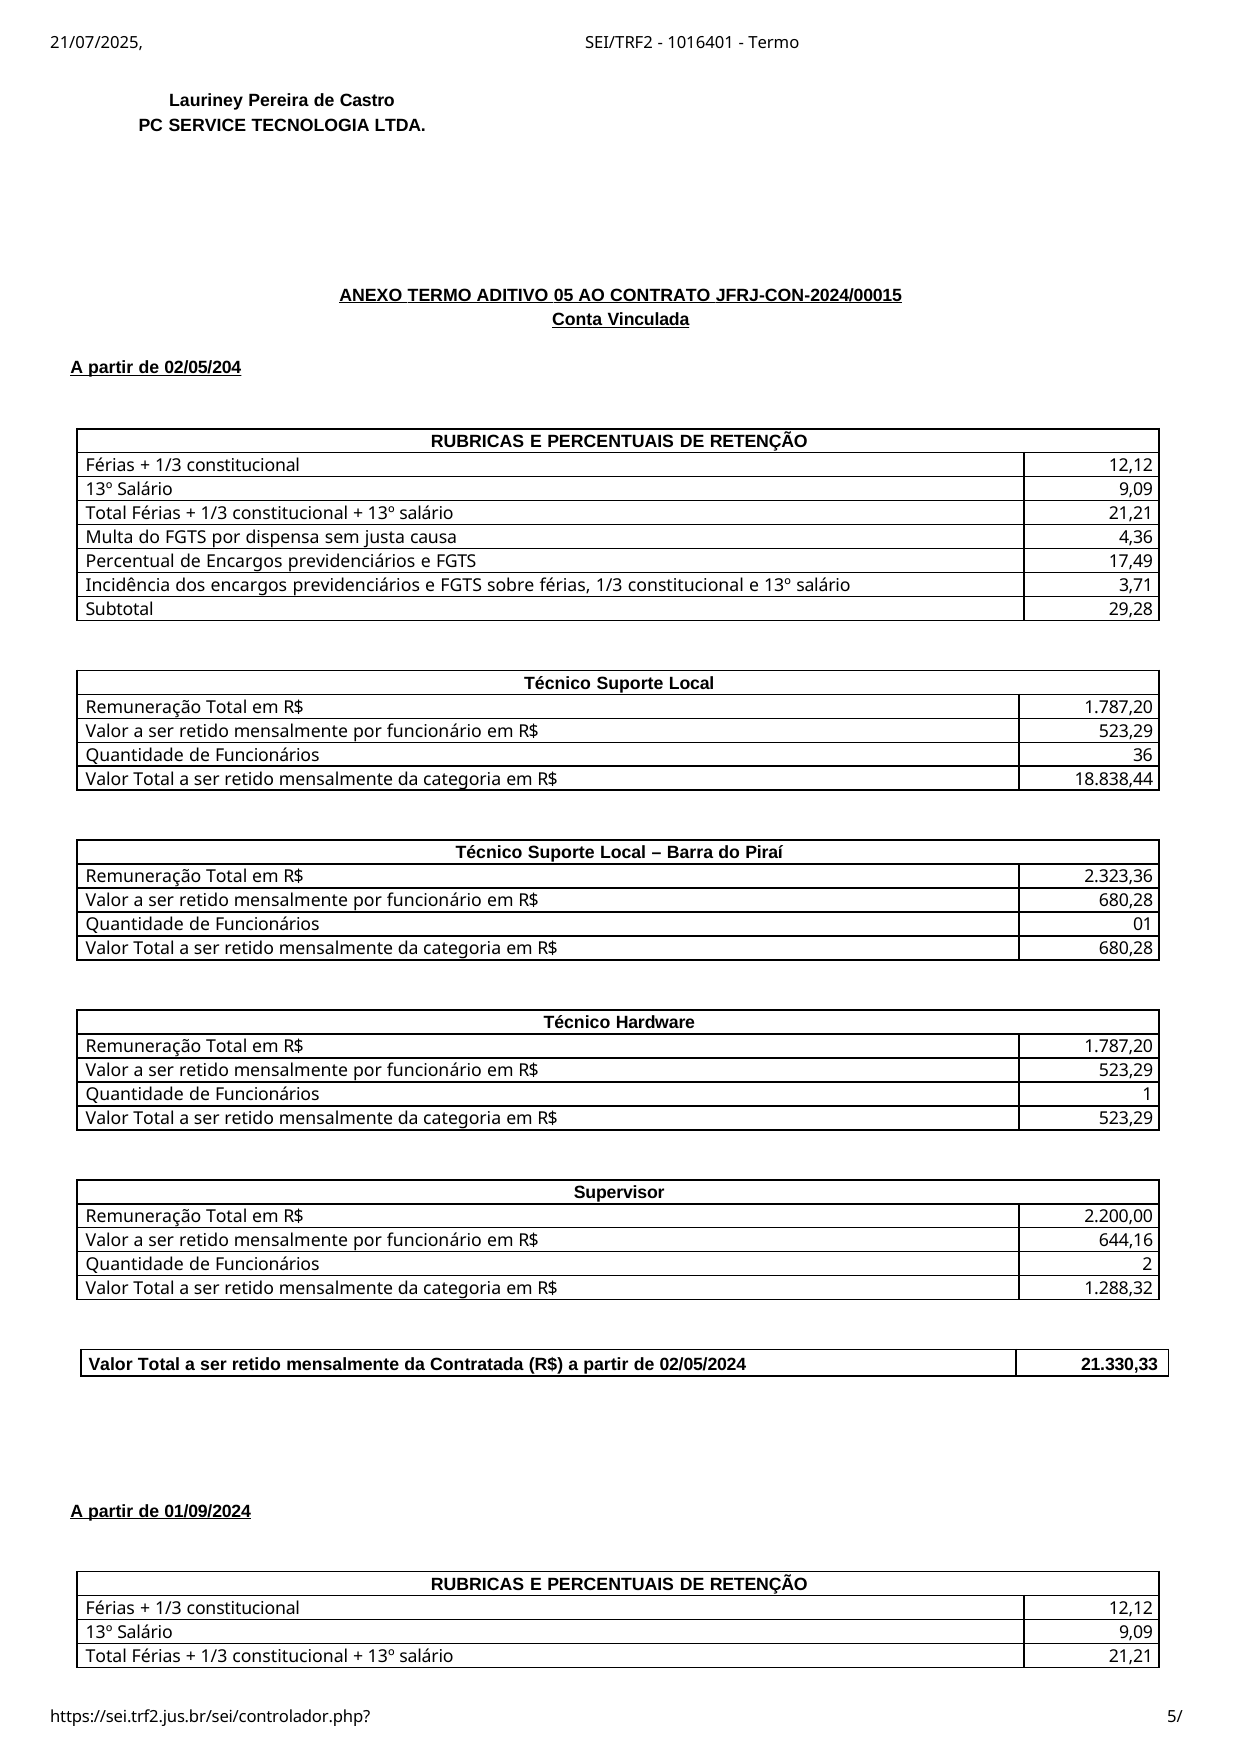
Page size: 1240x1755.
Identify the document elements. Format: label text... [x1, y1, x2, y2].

table_cell 21,21 [1025, 1644, 1158, 1667]
table_cell 680,28 [1020, 937, 1158, 959]
table_cell 17,49 [1025, 549, 1158, 572]
table_cell 2.200,00 [1020, 1205, 1158, 1227]
table_cell Quantidade de Funcionários [78, 1083, 1018, 1105]
table_cell Valor a ser retido mensalmente por funcionário em R$ [78, 1059, 1018, 1081]
table_cell 4,36 [1025, 525, 1158, 548]
table_cell 1.288,32 [1020, 1276, 1158, 1299]
table_cell 1.787,20 [1020, 695, 1158, 717]
table_cell Remuneração Total em R$ [78, 1035, 1018, 1057]
table_header Supervisor [78, 1181, 1158, 1203]
table_header RUBRICAS E PERCENTUAIS DE RETENÇÃO [78, 430, 1158, 452]
table_cell 13º Salário [78, 477, 1023, 500]
table_cell 12,12 [1025, 453, 1158, 476]
table_cell 680,28 [1020, 889, 1158, 911]
table_cell 2.323,36 [1020, 865, 1158, 887]
table_cell Percentual de Encargos previdenciários e FGTS [78, 549, 1023, 572]
table_header 21.330,33 [1017, 1350, 1168, 1375]
table_cell Valor a ser retido mensalmente por funcionário em R$ [78, 719, 1018, 741]
table_header Técnico Suporte Local – Barra do Piraí [78, 841, 1158, 863]
table_cell 9,09 [1025, 1620, 1158, 1643]
table_cell Total Férias + 1/3 constitucional + 13º salário [78, 501, 1023, 524]
table_cell Férias + 1/3 constitucional [78, 453, 1023, 476]
table_cell Quantidade de Funcionários [78, 913, 1018, 935]
table_cell 36 [1020, 743, 1158, 765]
table_cell 523,29 [1020, 1059, 1158, 1081]
table_cell 12,12 [1025, 1596, 1158, 1619]
table_cell Remuneração Total em R$ [78, 865, 1018, 887]
table_cell 29,28 [1025, 597, 1158, 619]
table_cell Quantidade de Funcionários [78, 1252, 1018, 1275]
subtitle PC SERVICE TECNOLOGIA LTDA. [59, 114, 505, 135]
table_cell 13º Salário [78, 1620, 1023, 1643]
text Lauriney Pereira de Castro [59, 90, 505, 111]
table_cell 2 [1020, 1252, 1158, 1275]
text Conta Vinculada [59, 309, 1182, 329]
table_cell 1.787,20 [1020, 1035, 1158, 1057]
table_cell 523,29 [1020, 719, 1158, 741]
table_cell Valor a ser retido mensalmente por funcionário em R$ [78, 1228, 1018, 1251]
table_cell Subtotal [78, 597, 1023, 619]
table_cell 18.838,44 [1020, 767, 1158, 789]
table_header Técnico Hardware [78, 1011, 1158, 1033]
table_cell Férias + 1/3 constitucional [78, 1596, 1023, 1619]
table_header Técnico Suporte Local [78, 671, 1158, 693]
table_cell 9,09 [1025, 477, 1158, 500]
table_cell Remuneração Total em R$ [78, 1205, 1018, 1227]
table_cell Valor Total a ser retido mensalmente da categoria em R$ [78, 1107, 1018, 1129]
table_cell 01 [1020, 913, 1158, 935]
table_cell Valor Total a ser retido mensalmente da categoria em R$ [78, 1276, 1018, 1299]
table_cell Valor Total a ser retido mensalmente da categoria em R$ [78, 937, 1018, 959]
table_cell Valor Total a ser retido mensalmente da categoria em R$ [78, 767, 1018, 789]
table_cell 3,71 [1025, 573, 1158, 596]
table_header RUBRICAS E PERCENTUAIS DE RETENÇÃO [78, 1572, 1158, 1595]
table_cell 1 [1020, 1083, 1158, 1105]
table_cell 523,29 [1020, 1107, 1158, 1129]
table_cell Quantidade de Funcionários [78, 743, 1018, 765]
table_cell Remuneração Total em R$ [78, 695, 1018, 717]
text A partir de 02/05/204 [70, 357, 1195, 378]
table_cell Incidência dos encargos previdenciários e FGTS sobre férias, 1/3 constitucional e 13º salário [78, 573, 1023, 596]
table_header Valor Total a ser retido mensalmente da Contratada (R$) a partir de 02/05/2024 [82, 1350, 1015, 1375]
table_cell Valor a ser retido mensalmente por funcionário em R$ [78, 889, 1018, 911]
table_cell 21,21 [1025, 501, 1158, 524]
table_cell Total Férias + 1/3 constitucional + 13º salário [78, 1644, 1023, 1667]
text ANEXO TERMO ADITIVO 05 AO CONTRATO JFRJ-CON-2024/00015 [59, 284, 1182, 305]
text A partir de 01/09/2024 [70, 1500, 1195, 1521]
table_cell Multa do FGTS por dispensa sem justa causa [78, 525, 1023, 548]
table_cell 644,16 [1020, 1228, 1158, 1251]
